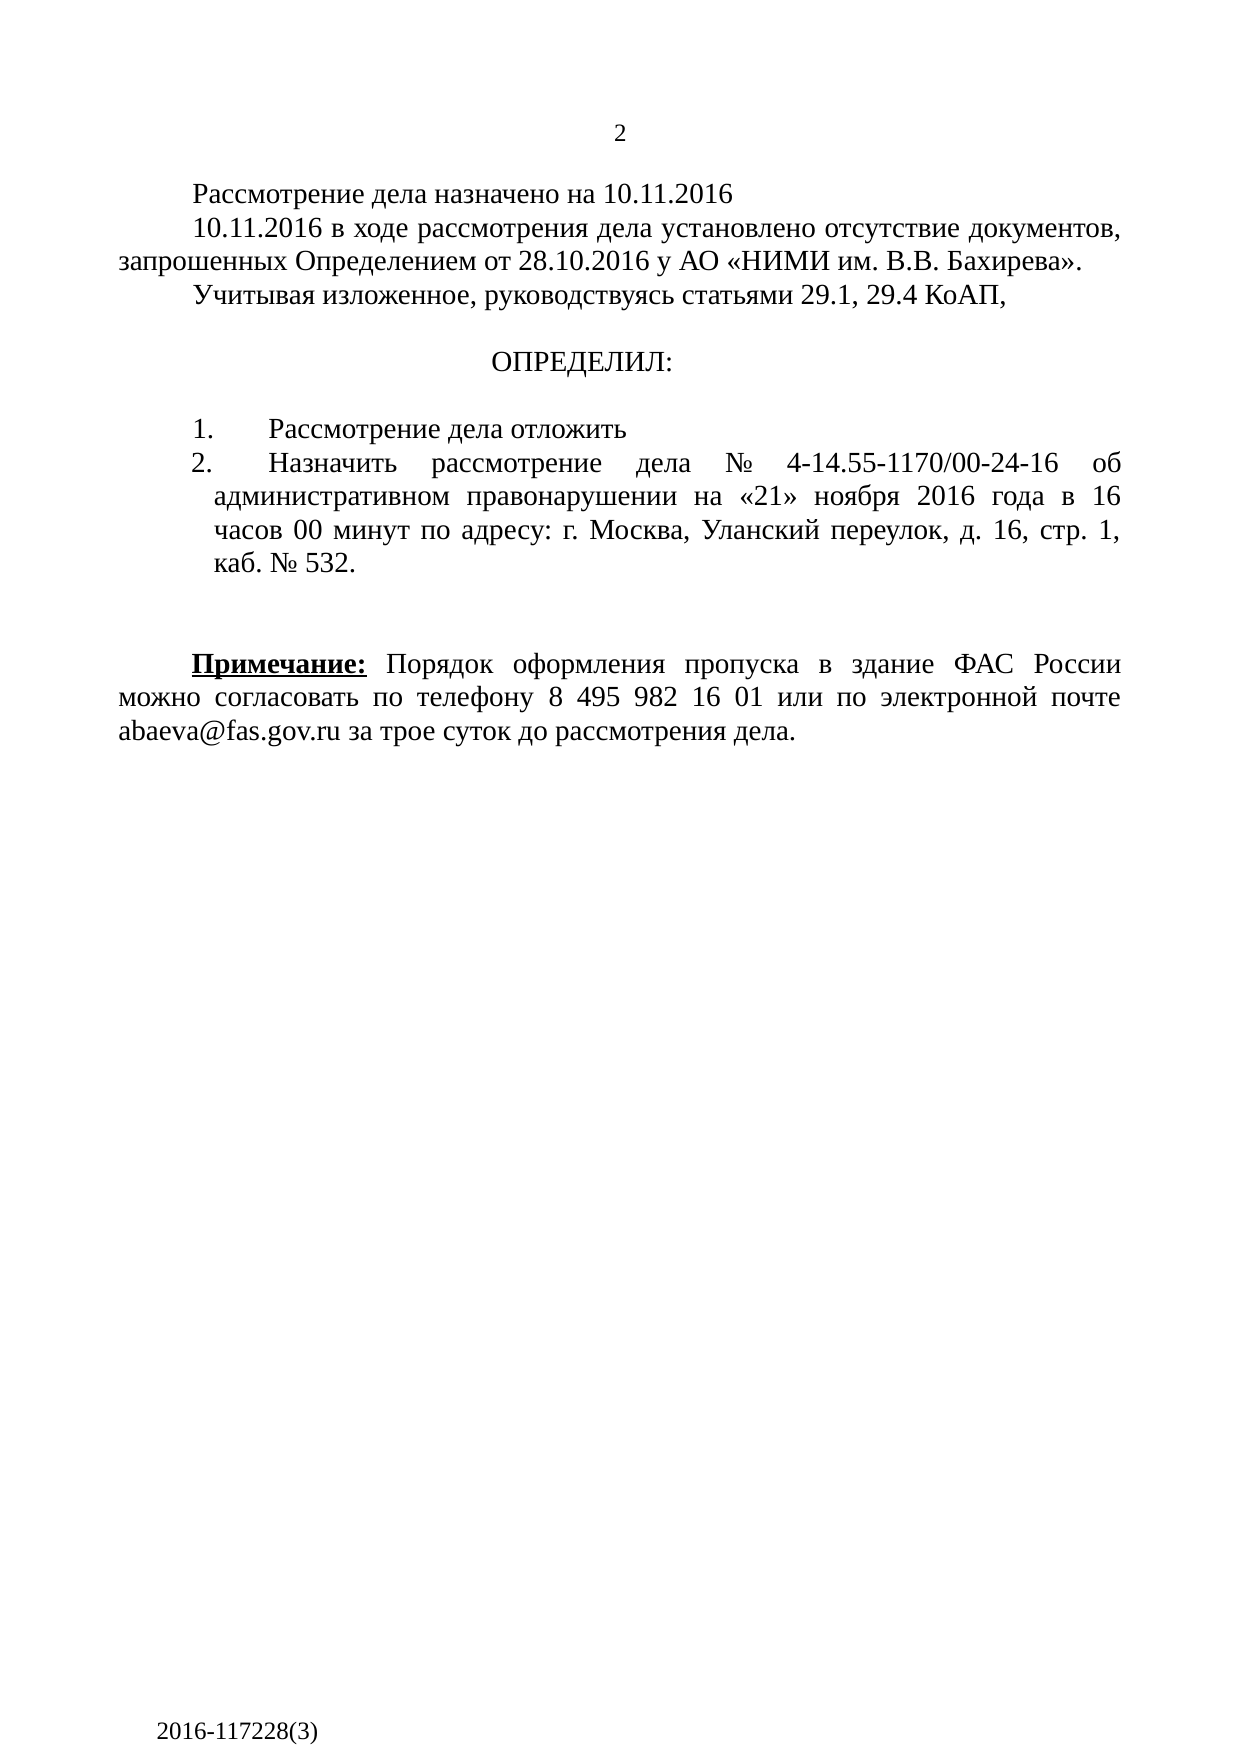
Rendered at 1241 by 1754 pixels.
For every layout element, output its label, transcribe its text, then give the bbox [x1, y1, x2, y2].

text ОПРЕДЕЛИЛ: [118, 344, 1122, 378]
text Рассмотрение дела назначено на 10.11.2016 [118, 176, 1122, 210]
list Назначить рассмотрение дела № 4-14.55-1170/00-24-16 об административном правонарушении на «21» ноября 2016 года в 16 часов 00 минут по адресу: г. Москва, Уланский переулок, д. 16, стр. 1, каб. № 532. [191, 445, 1122, 579]
text Примечание: Порядок оформления пропуска в здание ФАС России можно согласовать по телефону 8 495 982 16 01 или по электронной почте abaeva@fas.gov.ru за трое суток до рассмотрения дела. [118, 646, 1122, 747]
text 10.11.2016 в ходе рассмотрения дела установлено отсутствие документов, запрошенных Определением от 28.10.2016 у АО «НИМИ им. В.В. Бахирева». [118, 210, 1122, 277]
text Учитывая изложенное, руководствуясь статьями 29.1, 29.4 КоАП, [118, 277, 1122, 311]
list Рассмотрение дела отложить [118, 411, 1122, 445]
